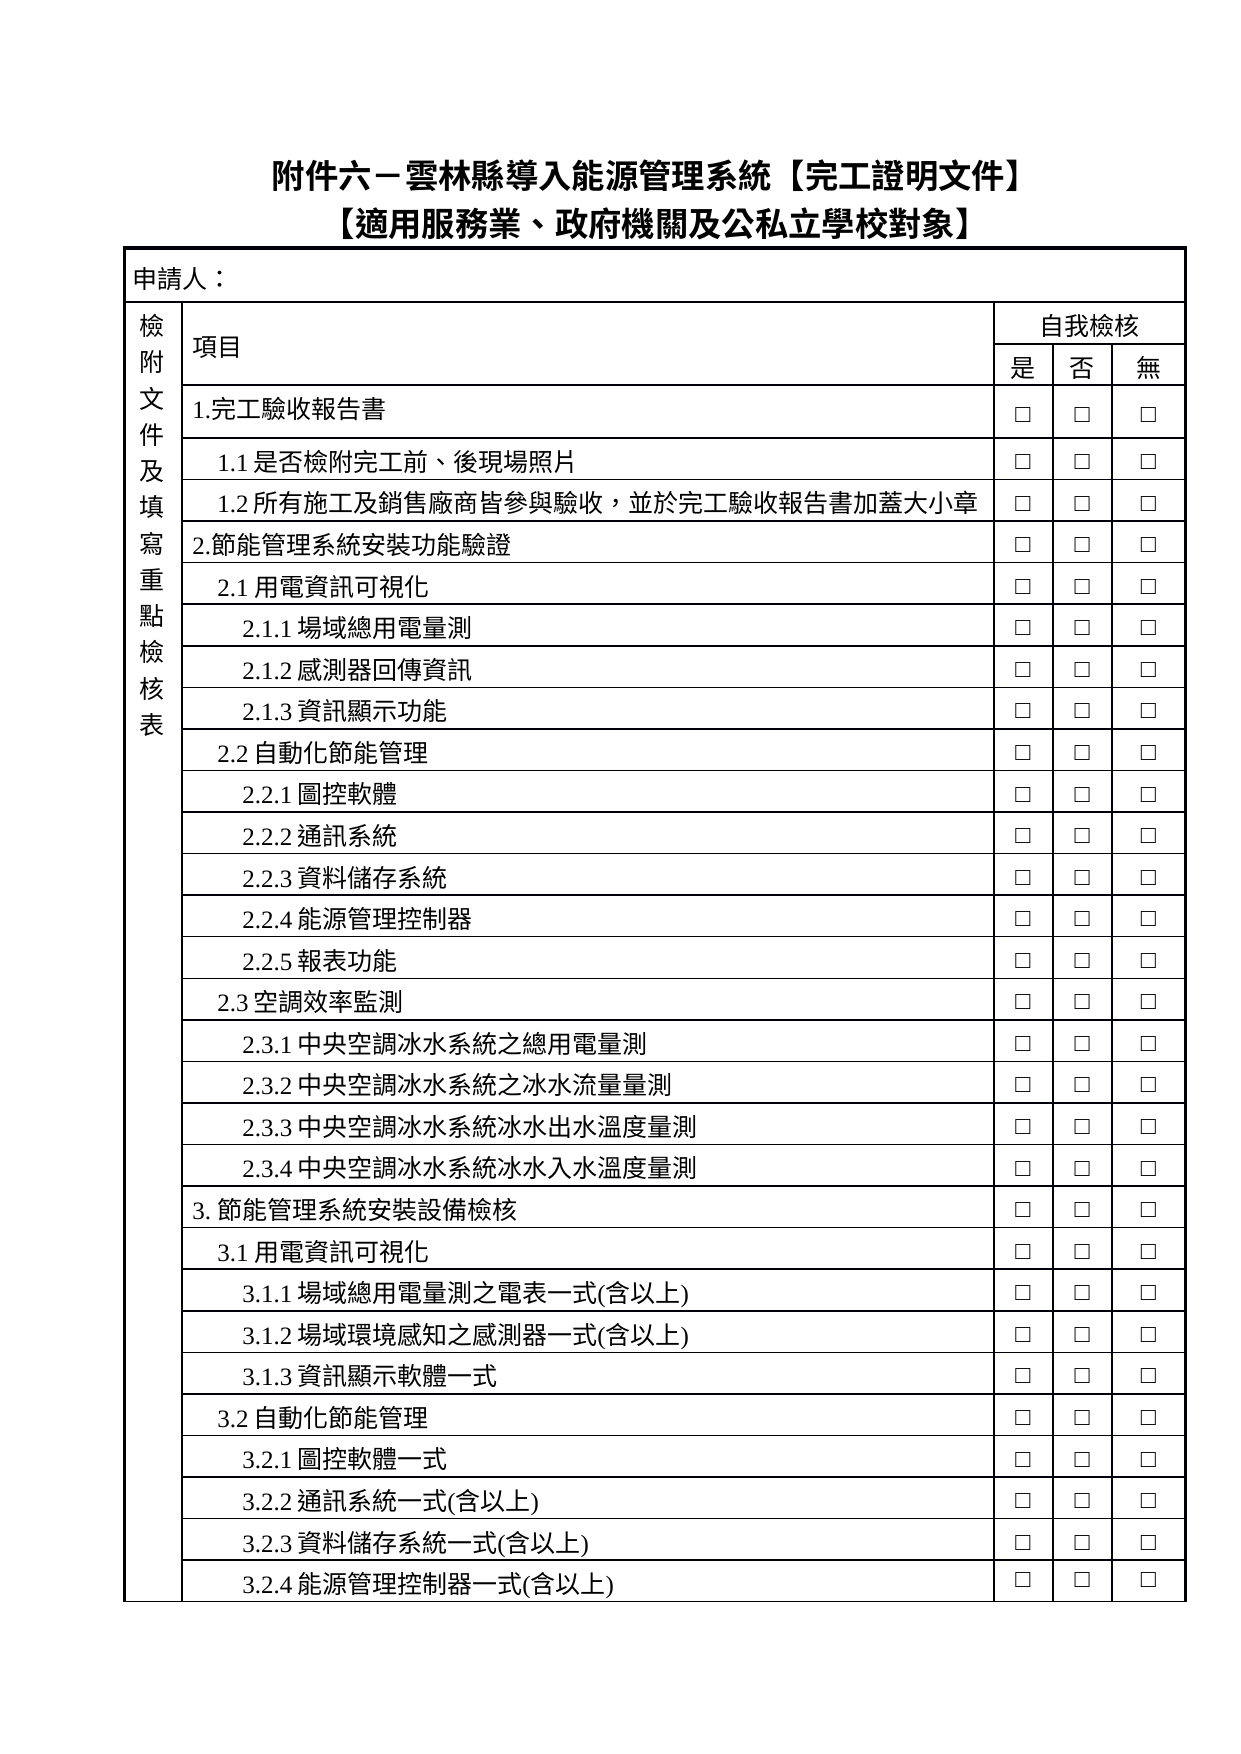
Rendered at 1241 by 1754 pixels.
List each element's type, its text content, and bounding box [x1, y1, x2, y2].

table_cell □ [1054, 1395, 1111, 1434]
table_cell □ [995, 1187, 1052, 1227]
table_cell □ [1054, 605, 1111, 645]
table_cell 2.2.3資料儲存系統 [183, 854, 993, 894]
table_cell 3.1.1場域總用電量測之電表一式(含以上) [183, 1270, 993, 1310]
table_cell 3.1.3資訊顯示軟體一式 [183, 1353, 993, 1393]
table_cell □ [1054, 1021, 1111, 1061]
table_cell □ [995, 1228, 1052, 1268]
table_cell □ [1054, 688, 1111, 728]
table_cell 項目 [183, 303, 993, 384]
table_cell □ [995, 1353, 1052, 1393]
table_cell □ [995, 439, 1052, 479]
table_cell □ [1054, 1228, 1111, 1268]
table_cell 2.3.2中央空調冰水系統之冰水流量量測 [183, 1062, 993, 1102]
table_cell □ [995, 730, 1052, 769]
table_cell □ [995, 688, 1052, 728]
table_cell □ [995, 386, 1052, 437]
table_cell 2.節能管理系統安裝功能驗證 [183, 522, 993, 562]
table_cell □ [1054, 813, 1111, 853]
table_cell □ [995, 1561, 1052, 1601]
table_cell □ [1113, 1312, 1184, 1351]
table_cell □ [1113, 813, 1184, 853]
table_cell 1.2所有施工及銷售廠商皆參與驗收，並於完工驗收報告書加蓋大小章 [183, 480, 993, 520]
table_cell □ [995, 1145, 1052, 1185]
table_cell 2.3空調效率監測 [183, 979, 993, 1019]
table_cell □ [995, 1519, 1052, 1559]
table_cell □ [1113, 1436, 1184, 1476]
table_cell □ [1113, 647, 1184, 686]
table_cell □ [1113, 439, 1184, 479]
table_cell □ [1113, 1561, 1184, 1601]
table_cell □ [1054, 1519, 1111, 1559]
table_cell 否 [1054, 345, 1111, 384]
table_cell □ [1054, 1062, 1111, 1102]
table_cell 3.2.1圖控軟體一式 [183, 1436, 993, 1476]
table_cell □ [1054, 1436, 1111, 1476]
table_cell □ [1054, 1561, 1111, 1601]
table_cell □ [995, 1270, 1052, 1310]
table_cell 2.1.1場域總用電量測 [183, 605, 993, 645]
text 【適用服務業、政府機關及公私立學校對象】 [187, 198, 1122, 246]
table_cell 2.3.1中央空調冰水系統之總用電量測 [183, 1021, 993, 1061]
table_cell □ [995, 1021, 1052, 1061]
table_cell 3.2自動化節能管理 [183, 1395, 993, 1434]
table_cell □ [1113, 1395, 1184, 1434]
table_cell □ [1113, 730, 1184, 769]
table_cell □ [995, 937, 1052, 977]
table_cell □ [995, 1312, 1052, 1351]
table_cell □ [1054, 1353, 1111, 1393]
table_cell □ [1054, 771, 1111, 811]
table_cell 3.2.4能源管理控制器一式(含以上) [183, 1561, 993, 1601]
table_cell □ [995, 605, 1052, 645]
table_cell 是 [995, 345, 1052, 384]
table_cell □ [1054, 1270, 1111, 1310]
table_cell □ [995, 1062, 1052, 1102]
table_cell □ [1113, 1478, 1184, 1518]
table_cell □ [1113, 688, 1184, 728]
table_cell □ [995, 771, 1052, 811]
table_cell □ [1113, 771, 1184, 811]
table_cell □ [1113, 1228, 1184, 1268]
table_cell □ [1113, 1353, 1184, 1393]
table_cell 3.1.2場域環境感知之感測器一式(含以上) [183, 1312, 993, 1351]
table_cell □ [1054, 563, 1111, 603]
table_cell □ [1054, 896, 1111, 936]
table_cell 3. 節能管理系統安裝設備檢核 [183, 1187, 993, 1227]
table_cell □ [995, 1104, 1052, 1144]
table_cell 2.2.5報表功能 [183, 937, 993, 977]
table_cell □ [1054, 647, 1111, 686]
table_cell 2.1.2感測器回傳資訊 [183, 647, 993, 686]
table_cell □ [995, 896, 1052, 936]
table_cell 2.3.4中央空調冰水系統冰水入水溫度量測 [183, 1145, 993, 1185]
table_cell □ [995, 1478, 1052, 1518]
table_cell □ [995, 647, 1052, 686]
table_cell □ [1113, 896, 1184, 936]
table_cell 無 [1113, 345, 1184, 384]
table_cell □ [995, 480, 1052, 520]
table_cell □ [1054, 480, 1111, 520]
table_cell □ [1054, 1145, 1111, 1185]
table_cell □ [1054, 1312, 1111, 1351]
table_cell □ [1113, 480, 1184, 520]
table_header 申請人： [126, 250, 1184, 301]
table_cell □ [995, 522, 1052, 562]
table_cell □ [1113, 979, 1184, 1019]
table_cell 1.1是否檢附完工前、後現場照片 [183, 439, 993, 479]
table_cell 2.2自動化節能管理 [183, 730, 993, 769]
table_cell □ [1113, 1021, 1184, 1061]
table_cell □ [1054, 1104, 1111, 1144]
table_cell □ [1113, 1187, 1184, 1227]
table_cell □ [1054, 1478, 1111, 1518]
table_cell 3.1 用電資訊可視化 [183, 1228, 993, 1268]
table_cell 3.2.2通訊系統一式(含以上) [183, 1478, 993, 1518]
table_cell □ [1113, 1104, 1184, 1144]
table_cell □ [1113, 522, 1184, 562]
table_cell □ [995, 1395, 1052, 1434]
table_cell 1.完工驗收報告書 [183, 386, 993, 437]
table_cell □ [1054, 854, 1111, 894]
table_cell □ [1054, 439, 1111, 479]
table_cell 2.3.3中央空調冰水系統冰水出水溫度量測 [183, 1104, 993, 1144]
table_cell 2.1 用電資訊可視化 [183, 563, 993, 603]
table_cell □ [1054, 386, 1111, 437]
table_cell □ [1113, 1270, 1184, 1310]
table_cell □ [1054, 979, 1111, 1019]
table_cell □ [1113, 937, 1184, 977]
table_cell □ [1113, 605, 1184, 645]
table_cell 2.1.3資訊顯示功能 [183, 688, 993, 728]
table_cell □ [1054, 1187, 1111, 1227]
table_cell □ [995, 854, 1052, 894]
table_cell □ [995, 1436, 1052, 1476]
table_cell 2.2.4能源管理控制器 [183, 896, 993, 936]
table_cell 2.2.1圖控軟體 [183, 771, 993, 811]
table_cell □ [1113, 1145, 1184, 1185]
table_cell 檢附文件及填寫重點檢核表 [126, 303, 181, 1601]
table_cell 自我檢核 [995, 303, 1184, 343]
text 附件六－雲林縣導入能源管理系統【完工證明文件】 [187, 150, 1122, 198]
table_cell 3.2.3資料儲存系統一式(含以上) [183, 1519, 993, 1559]
table_cell □ [1113, 563, 1184, 603]
table_cell 2.2.2通訊系統 [183, 813, 993, 853]
table_cell □ [995, 813, 1052, 853]
table_cell □ [1054, 730, 1111, 769]
table_cell □ [995, 979, 1052, 1019]
table_cell □ [1113, 854, 1184, 894]
table_cell □ [1113, 1062, 1184, 1102]
table_cell □ [1113, 1519, 1184, 1559]
table_cell □ [1113, 386, 1184, 437]
table_cell □ [1054, 937, 1111, 977]
table_cell □ [995, 563, 1052, 603]
table_cell □ [1054, 522, 1111, 562]
